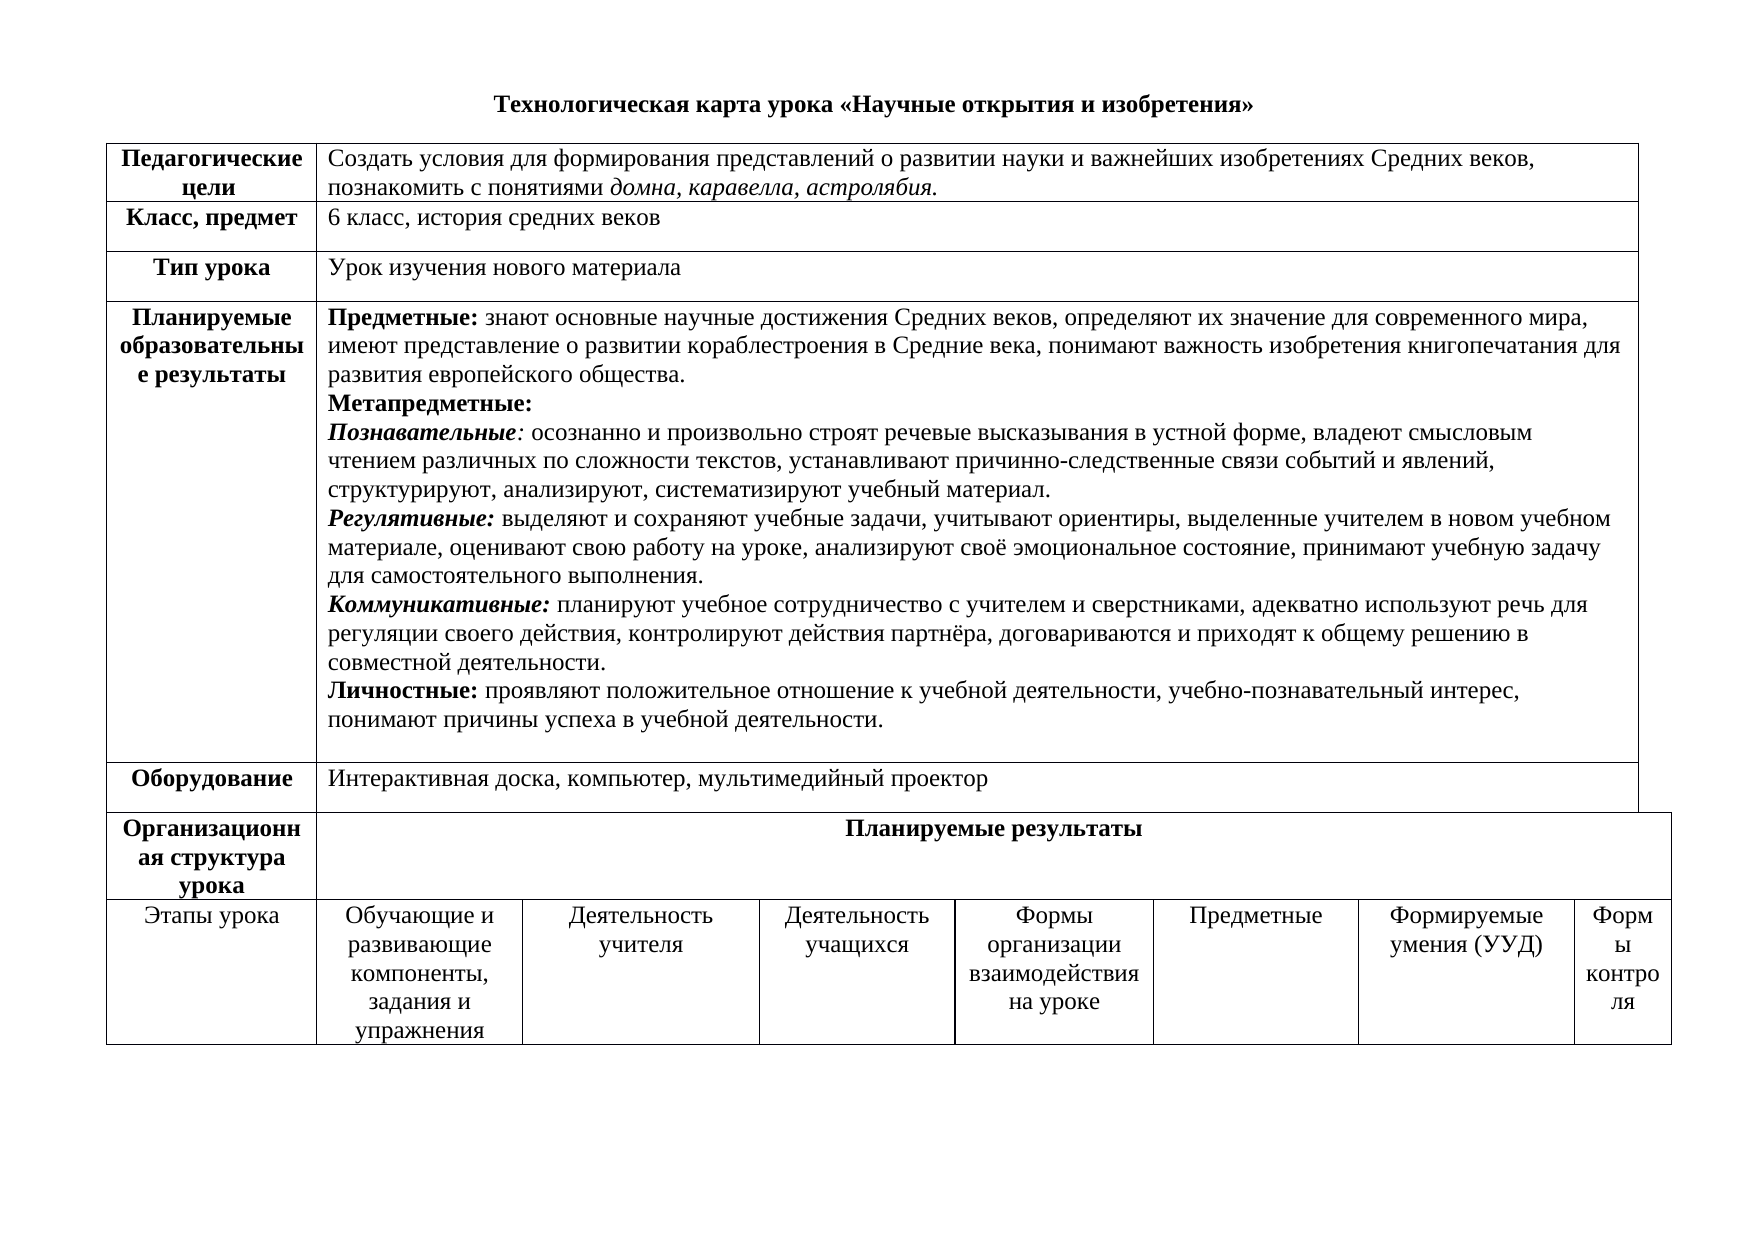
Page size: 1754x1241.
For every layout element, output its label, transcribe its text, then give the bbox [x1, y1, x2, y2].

table_cell [1639, 201, 1671, 251]
table_cell 6 класс, история средних веков [317, 202, 1638, 251]
table_cell Предметные: знают основные научные достижения Средних веков, определяют их значение для современного мира, имеют представление о развитии кораблестроения в Средние века, понимают важность изобретения книгопечатания для развития европейского общества. Метапредметные: Познавательные: осознанно и произвольно строят речевые высказывания в устной форме, владеют смысловым чтением различных по сложности текстов, устанавливают причинно-следственные связи событий и явлений, структурируют, анализируют, систематизируют учебный материал. Регулятивные: выделяют и сохраняют учебные задачи, учитывают ориентиры, выделенные учителем в новом учебном материале, оценивают свою работу на уроке, анализируют своё эмоциональное состояние, принимают учебную задачу для самостоятельного выполнения. Коммуникативные: планируют учебное сотрудничество с учителем и сверстниками, адекватно используют речь для регуляции своего действия, контролируют действия партнёра, договариваются и приходят к общему решению в совместной деятельности. Личностные: проявляют положительное отношение к учебной деятельности, учебно-познавательный интерес, понимают причины успеха в учебной деятельности. [317, 302, 1638, 762]
table_cell [1639, 762, 1671, 812]
table_header Педагогические цели [107, 144, 316, 201]
table_cell Деятельность учителя [523, 900, 759, 1044]
table_cell Деятельность учащихся [760, 900, 954, 1044]
table_cell Формы контроля [1575, 900, 1671, 1044]
table_cell Этапы урока [107, 900, 316, 1044]
table_cell Обучающие и развивающие компоненты, задания и упражнения [317, 900, 522, 1044]
table_cell [1639, 251, 1671, 301]
table_cell Формы организации взаимодействия на уроке [956, 900, 1153, 1044]
table_cell Класс, предмет [107, 202, 316, 251]
table_cell Тип урока [107, 252, 316, 301]
text Технологическая карта урока «Научные открытия и изобретения» [118, 89, 1636, 117]
table_cell [1639, 301, 1671, 762]
table_cell Оборудование [107, 763, 316, 812]
table_cell Планируемые образовательные результаты [107, 302, 316, 762]
table_cell Интерактивная доска, компьютер, мультимедийный проектор [317, 763, 1638, 812]
table_cell Планируемые результаты [317, 813, 1671, 899]
table_header Создать условия для формирования представлений о развитии науки и важнейших изобретениях Средних веков, познакомить с понятиями домна, каравелла, астролябия. [317, 144, 1638, 201]
table_header [1639, 143, 1671, 201]
table_cell Формируемые умения (УУД) [1359, 900, 1574, 1044]
table_cell Организационная структура урока [107, 813, 316, 899]
table_cell Предметные [1154, 900, 1358, 1044]
table_cell Урок изучения нового материала [317, 252, 1638, 301]
